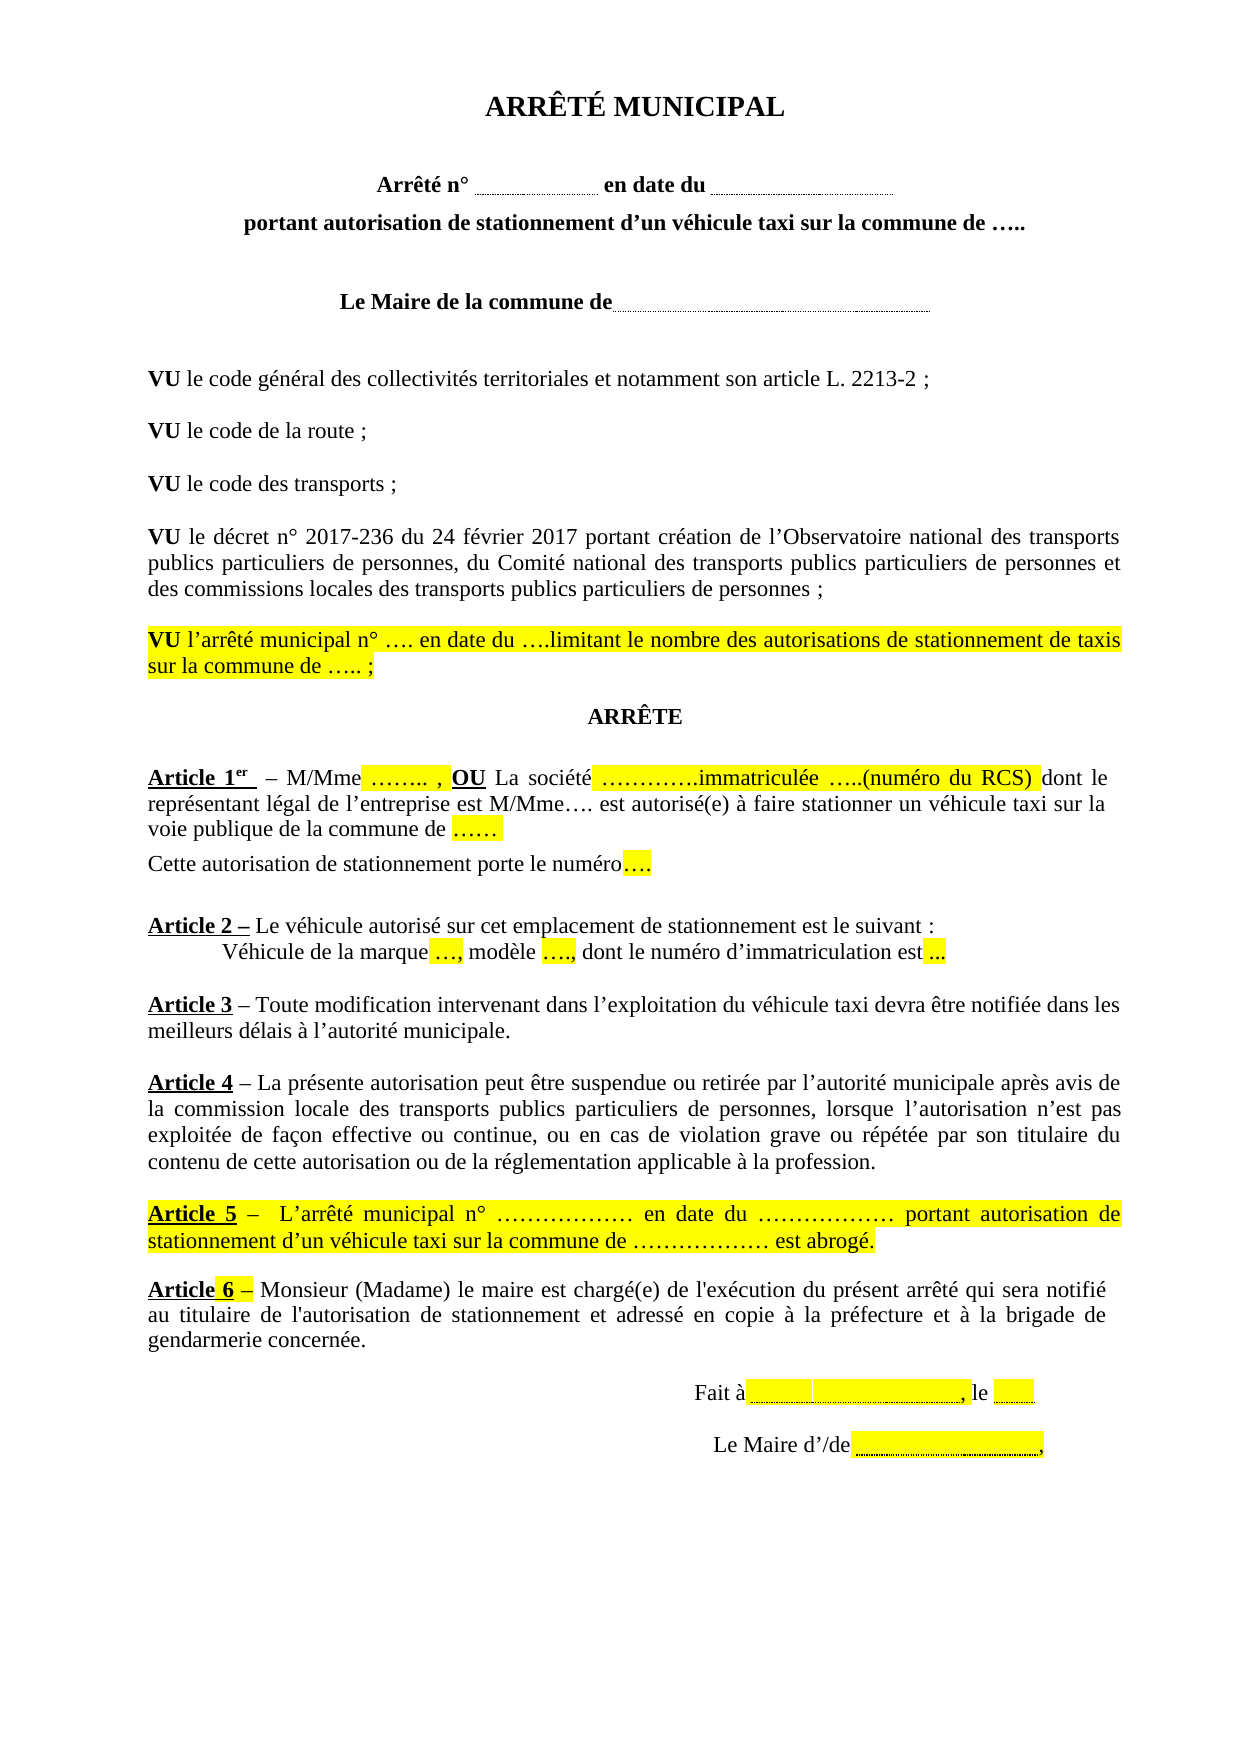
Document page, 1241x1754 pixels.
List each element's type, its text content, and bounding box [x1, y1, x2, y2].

text Article 4 – La présente autorisation peut être suspendue ou retirée par l’autorité municipale après avis de la commission locale des transports publics particuliers de personnes, lorsque l’autorisation n’est pas exploitée de façon effective ou continue, ou en cas de violation grave ou répétée par son titulaire du contenu de cette autorisation ou de la réglementation applicable à la profession. [148, 1069, 1122, 1174]
text Article 2 – Le véhicule autorisé sur cet emplacement de stationnement est le suivant : [148, 912, 1122, 938]
text VU le code général des collectivités territoriales et notamment son article L. 2213-2 ; [148, 365, 1122, 391]
text ARRÊTE [148, 703, 1122, 729]
text Article 6 – Monsieur (Madame) le maire est chargé(e) de l'exécution du présent arrêté qui sera notifié au titulaire de l'autorisation de stationnement et adressé en copie à la préfecture et à la brigade de gendarmerie concernée. [148, 1277, 1108, 1352]
text Article 3 – Toute modification intervenant dans l’exploitation du véhicule taxi devra être notifiée dans les meilleurs délais à l’autorité municipale. [148, 991, 1122, 1044]
text Véhicule de la marque …, modèle …., dont le numéro d’immatriculation est ... [148, 938, 1122, 964]
text Vu le décret n° 2017-236 du 24 février 2017 portant création de l’Observatoire national des transports publics particuliers de personnes, du Comité national des transports publics particuliers de personnes et des commissions locales des transports publics particuliers de personnes ; [148, 523, 1122, 602]
text Cette autorisation de stationnement porte le numéro…. [148, 851, 1108, 876]
text Article 5 – L’arrêté municipal n° ……………… en date du ……………… portant autorisation de stationnement d’un véhicule taxi sur la commune de ……………… est abrogé. [148, 1200, 1122, 1253]
text Le Maire de la commune de [148, 288, 1122, 314]
text Le Maire d’/de , [635, 1431, 1122, 1458]
text Article 1er – M/Mme …….. , OU La société ………….immatriculée …..(numéro du RCS) dont le représentant légal de l’entreprise est M/Mme…. est autorisé(e) à faire stationner un véhicule taxi sur la voie publique de la commune de …… [148, 766, 1108, 841]
text portant autorisation de stationnement d’un véhicule taxi sur la commune de ….. [148, 210, 1122, 235]
text Arrêté n° en date du [148, 173, 1122, 198]
text Vu le code des transports ; [148, 470, 1122, 496]
text Fait à , le [207, 1379, 1122, 1405]
text Vu le code de la route ; [148, 417, 1122, 444]
text Vu l’arrêté municipal n° …. en date du ….limitant le nombre des autorisations de stationnement de taxis sur la commune de ….. ; [148, 626, 1122, 679]
